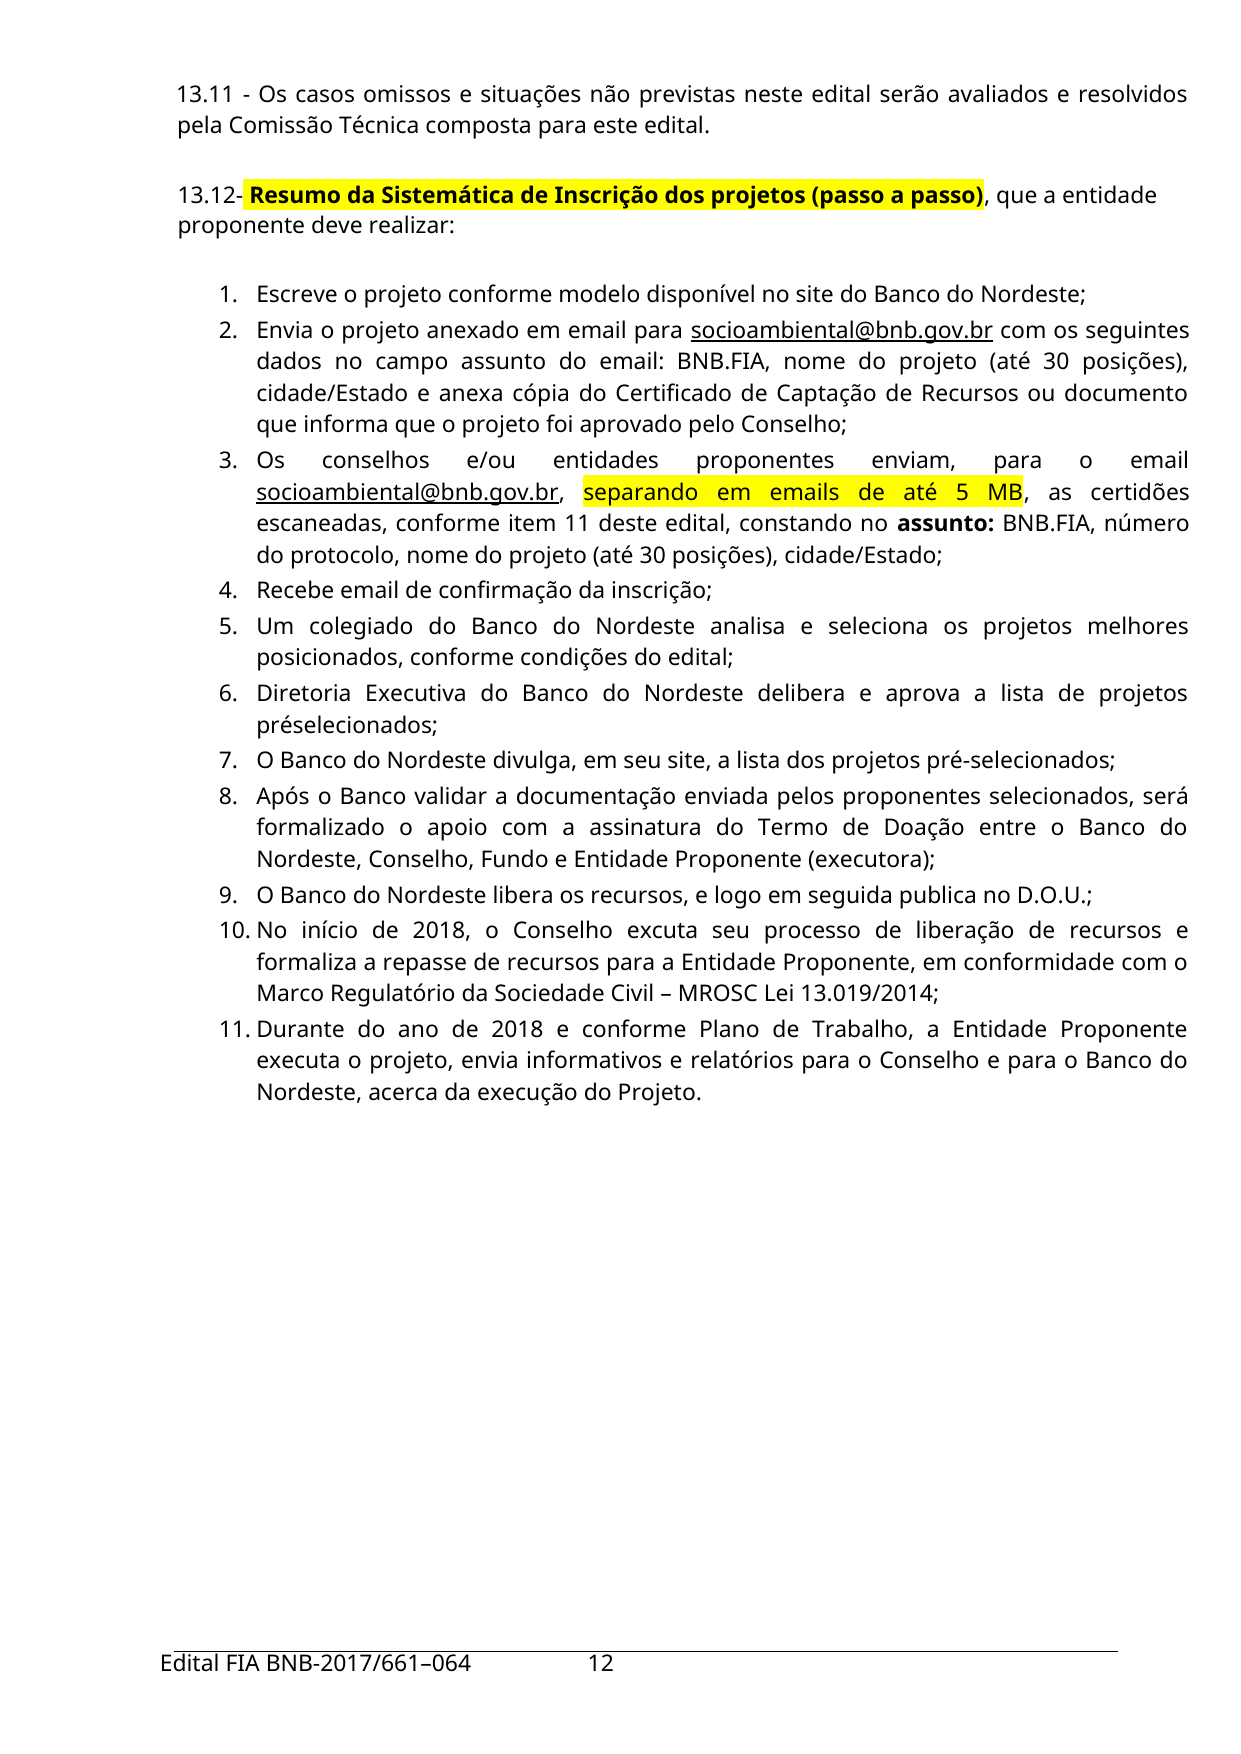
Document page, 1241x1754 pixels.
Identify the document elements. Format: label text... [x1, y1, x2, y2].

list Diretoria Executiva do Banco do Nordeste delibera e aprova a lista de projetos préselecionados; [218, 677, 1190, 740]
list Após o Banco validar a documentação enviada pelos proponentes selecionados, será formalizado o apoio com a assinatura do Termo de Doação entre o Banco do Nordeste, Conselho, Fundo e Entidade Proponente (executora); [218, 780, 1190, 874]
text 13.12- Resumo da Sistemática de Inscrição dos projetos (passo a passo), que a entidade proponente deve realizar: [177, 179, 1188, 240]
list Durante do ano de 2018 e conforme Plano de Trabalho, a Entidade Proponente executa o projeto, envia informativos e relatórios para o Conselho e para o Banco do Nordeste, acerca da execução do Projeto. [218, 1013, 1190, 1107]
list Envia o projeto anexado em email para socioambiental@bnb.gov.br com os seguintes dados no campo assunto do email: BNB.FIA, nome do projeto (até 30 posições), cidade/Estado e anexa cópia do Certificado de Captação de Recursos ou documento que informa que o projeto foi aprovado pelo Conselho; [218, 313, 1190, 439]
list O Banco do Nordeste libera os recursos, e logo em seguida publica no D.O.U.; [218, 878, 1190, 910]
list Escreve o projeto conforme modelo disponível no site do Banco do Nordeste; [218, 278, 1190, 309]
list No início de 2018, o Conselho excuta seu processo de liberação de recursos e formaliza a repasse de recursos para a Entidade Proponente, em conformidade com o Marco Regulatório da Sociedade Civil – MROSC Lei 13.019/2014; [218, 914, 1190, 1008]
list O Banco do Nordeste divulga, em seu site, a lista dos projetos pré-selecionados; [218, 744, 1190, 775]
text 13.11 - Os casos omissos e situações não previstas neste edital serão avaliados e resolvidos pela Comissão Técnica composta para este edital. [176, 78, 1190, 140]
list Um colegiado do Banco do Nordeste analisa e seleciona os projetos melhores posicionados, conforme condições do edital; [218, 610, 1190, 673]
list Recebe email de confirmação da inscrição; [218, 574, 1190, 605]
list Os conselhos e/ou entidades proponentes enviam, para o email socioambiental@bnb.gov.br, separando em emails de até 5 MB, as certidões escaneadas, conforme item 11 deste edital, constando no assunto: BNB.FIA, número do protocolo, nome do projeto (até 30 posições), cidade/Estado; [218, 444, 1190, 570]
